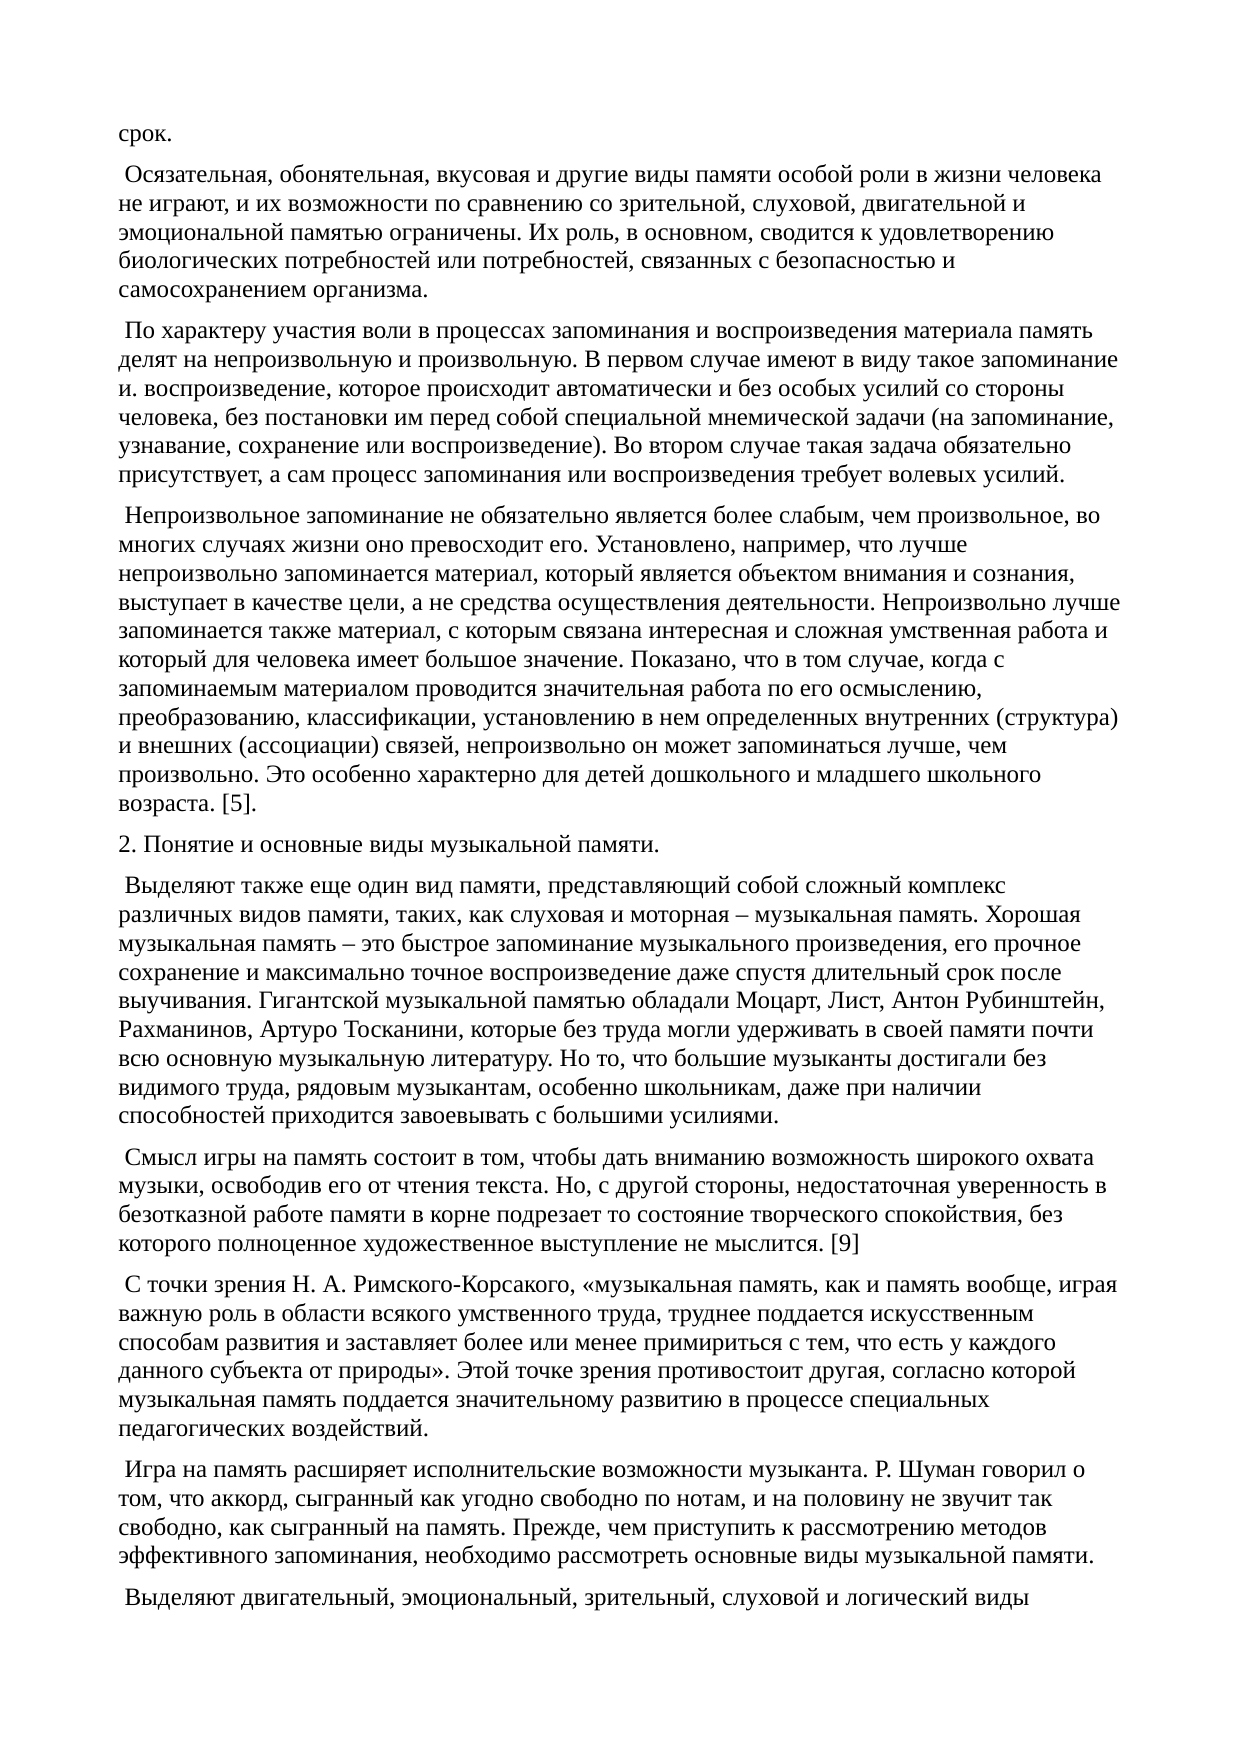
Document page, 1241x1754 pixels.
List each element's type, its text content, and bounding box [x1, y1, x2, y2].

text Смысл игры на память состоит в том, чтобы дать вниманию возможность широкого охвата музыки, освободив его от чтения текста. Но, с другой стороны, недостаточная уверенность в безотказной работе памяти в корне подрезает то состояние творческого спокойствия, без которого полноценное художественное выступление не мыслится. [9] [118, 1142, 1122, 1257]
text Непроизвольное запоминание не обязательно является более слабым, чем произвольное, во многих случаях жизни оно превосходит его. Установлено, например, что лучше непроизвольно запоминается материал, который является объектом внимания и сознания, выступает в качестве цели, а не средства осуществления деятельности. Непроизвольно лучше запоминается также материал, с которым связана интересная и сложная умственная работа и который для человека имеет большое значение. Показано, что в том случае, когда с запоминаемым материалом проводится значительная работа по его осмыслению, преобразованию, классификации, установлению в нем определенных внутренних (структура) и внешних (ассоциации) связей, непроизвольно он может запоминаться лучше, чем произвольно. Это особенно характерно для детей дошкольного и младшего школьного возраста. [5]. [118, 501, 1122, 817]
text Игра на память расширяет исполнительские возможности музыканта. Р. Шуман говорил о том, что аккорд, сыгранный как угодно свободно по нотам, и на половину не звучит так свободно, как сыгранный на память. Прежде, чем приступить к рассмотрению методов эффективного запоминания, необходимо рассмотреть основные виды музыкальной памяти. [118, 1454, 1122, 1569]
text С точки зрения Н. А. Римского-Корсакого, «музыкальная память, как и память вообще, играя важную роль в области всякого умственного труда, труднее поддается искусственным способам развития и заставляет более или менее примириться с тем, что есть у каждого данного субъекта от природы». Этой точке зрения противостоит другая, согласно которой музыкальная память поддается значительному развитию в процессе специальных педагогических воздействий. [118, 1269, 1122, 1442]
text Осязательная, обонятельная, вкусовая и другие виды памяти особой роли в жизни человека не играют, и их возможности по сравнению со зрительной, слуховой, двигательной и эмоциональной памятью ограничены. Их роль, в основном, сводится к удовлетворению биологических потребностей или потребностей, связанных с безопасностью и самосохранением организма. [118, 159, 1122, 303]
text Выделяют также еще один вид памяти, представляющий собой сложный комплекс различных видов памяти, таких, как слуховая и моторная – музыкальная память. Хорошая музыкальная память – это быстрое запоминание музыкального произведения, его прочное сохранение и максимально точное воспроизведение даже спустя длительный срок после выучивания. Гигантской музыкальной памятью обладали Моцарт, Лист, Антон Рубинштейн, Рахманинов, Артуро Тосканини, которые без труда могли удерживать в своей памяти почти всю основную музыкальную литературу. Но то, что большие музыканты достигали без видимого труда, рядовым музыкантам, особенно школьникам, даже при наличии способностей приходится завоевывать с большими усилиями. [118, 871, 1122, 1129]
text Выделяют двигательный, эмоциональный, зрительный, слуховой и логический виды [118, 1582, 1122, 1611]
text 2. Понятие и основные виды музыкальной памяти. [118, 829, 1122, 858]
text По характеру участия воли в процессах запоминания и воспроизведения материала память делят на непроизвольную и произвольную. В первом случае имеют в виду такое запоминание и. воспроизведение, которое происходит автоматически и без особых усилий со стороны человека, без постановки им перед собой специальной мнемической задачи (на запоминание, узнавание, сохранение или воспроизведение). Во втором случае такая задача обязательно присутствует, а сам процесс запоминания или воспроизведения требует волевых усилий. [118, 316, 1122, 488]
text срок. [118, 118, 1122, 147]
